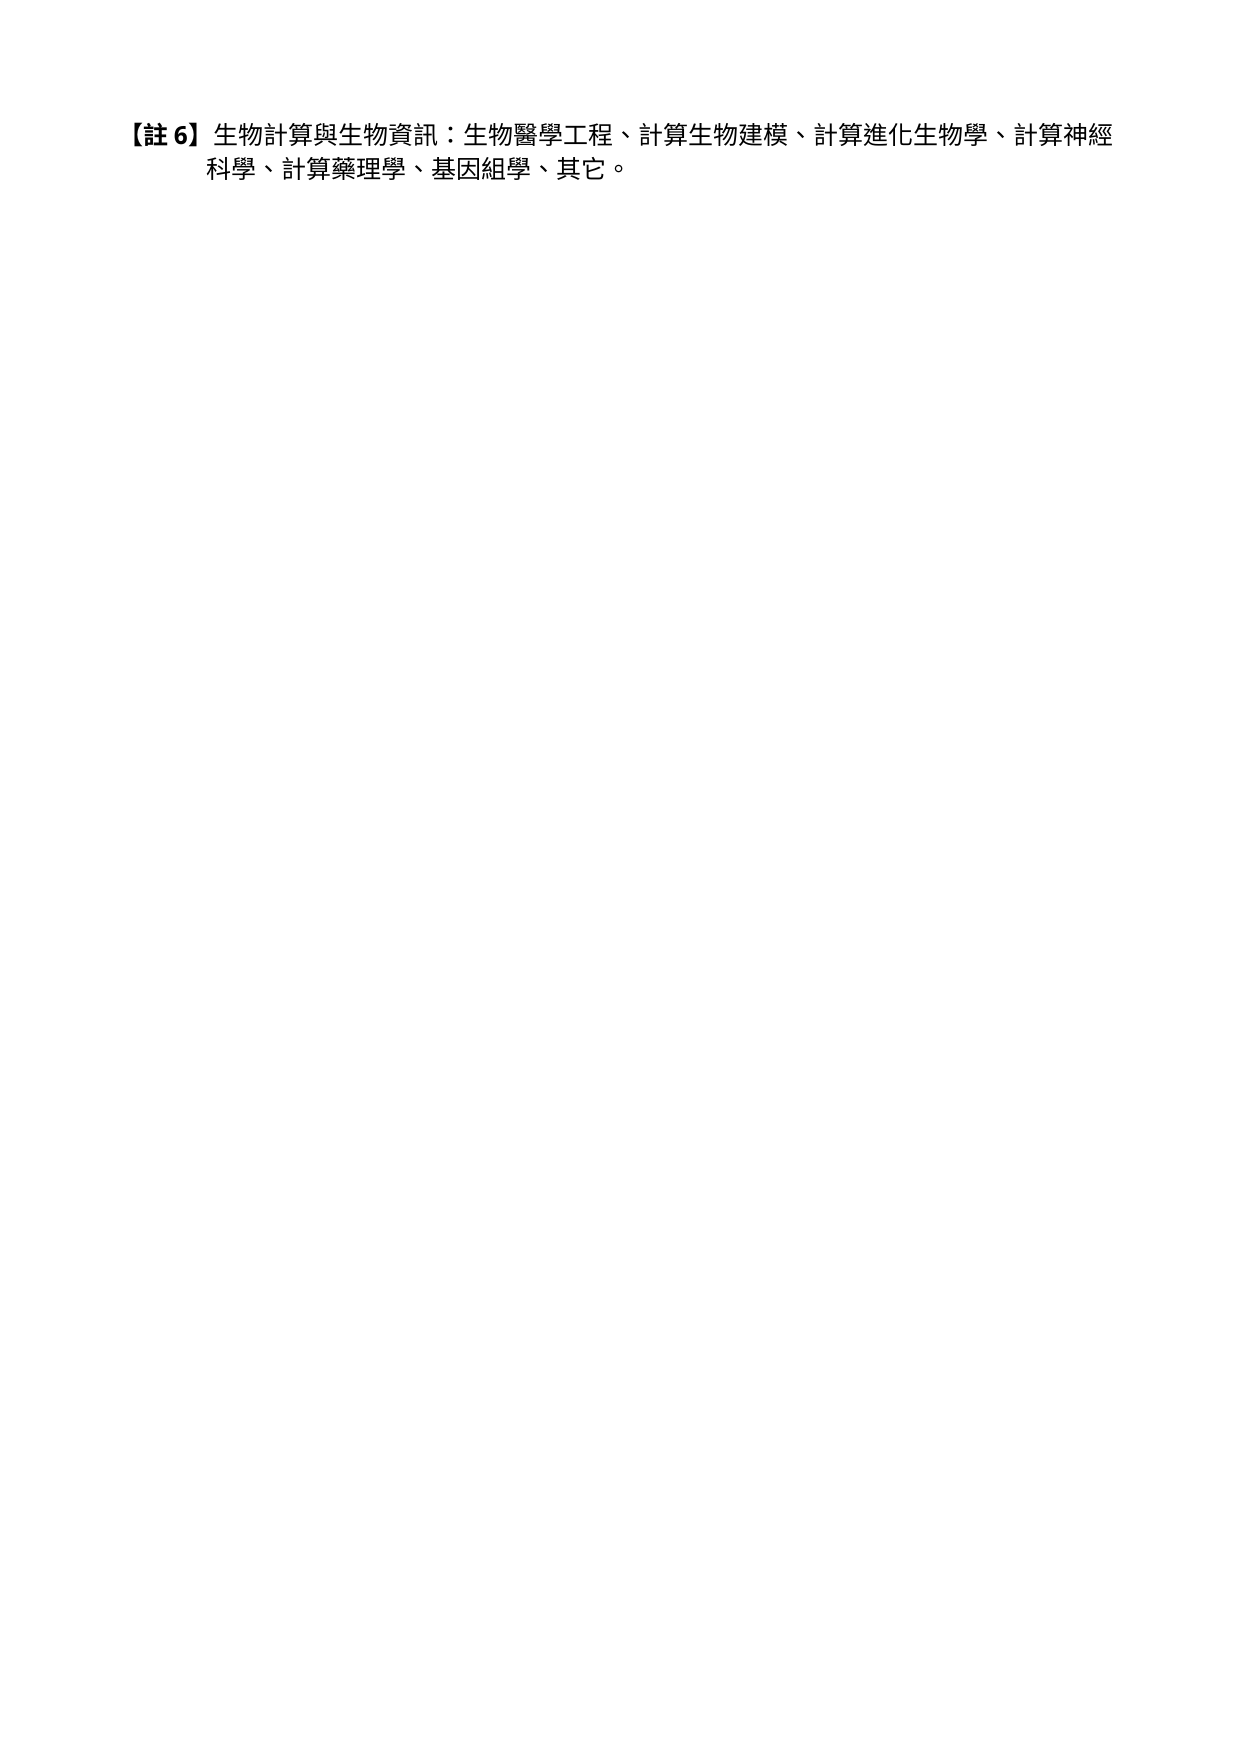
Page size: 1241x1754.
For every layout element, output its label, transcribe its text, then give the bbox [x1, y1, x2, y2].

text 【註6】生物計算與生物資訊：生物醫學工程、計算生物建模、計算進化生物學、計算神經科學、計算藥理學、基因組學、其它。 [118, 118, 1122, 185]
